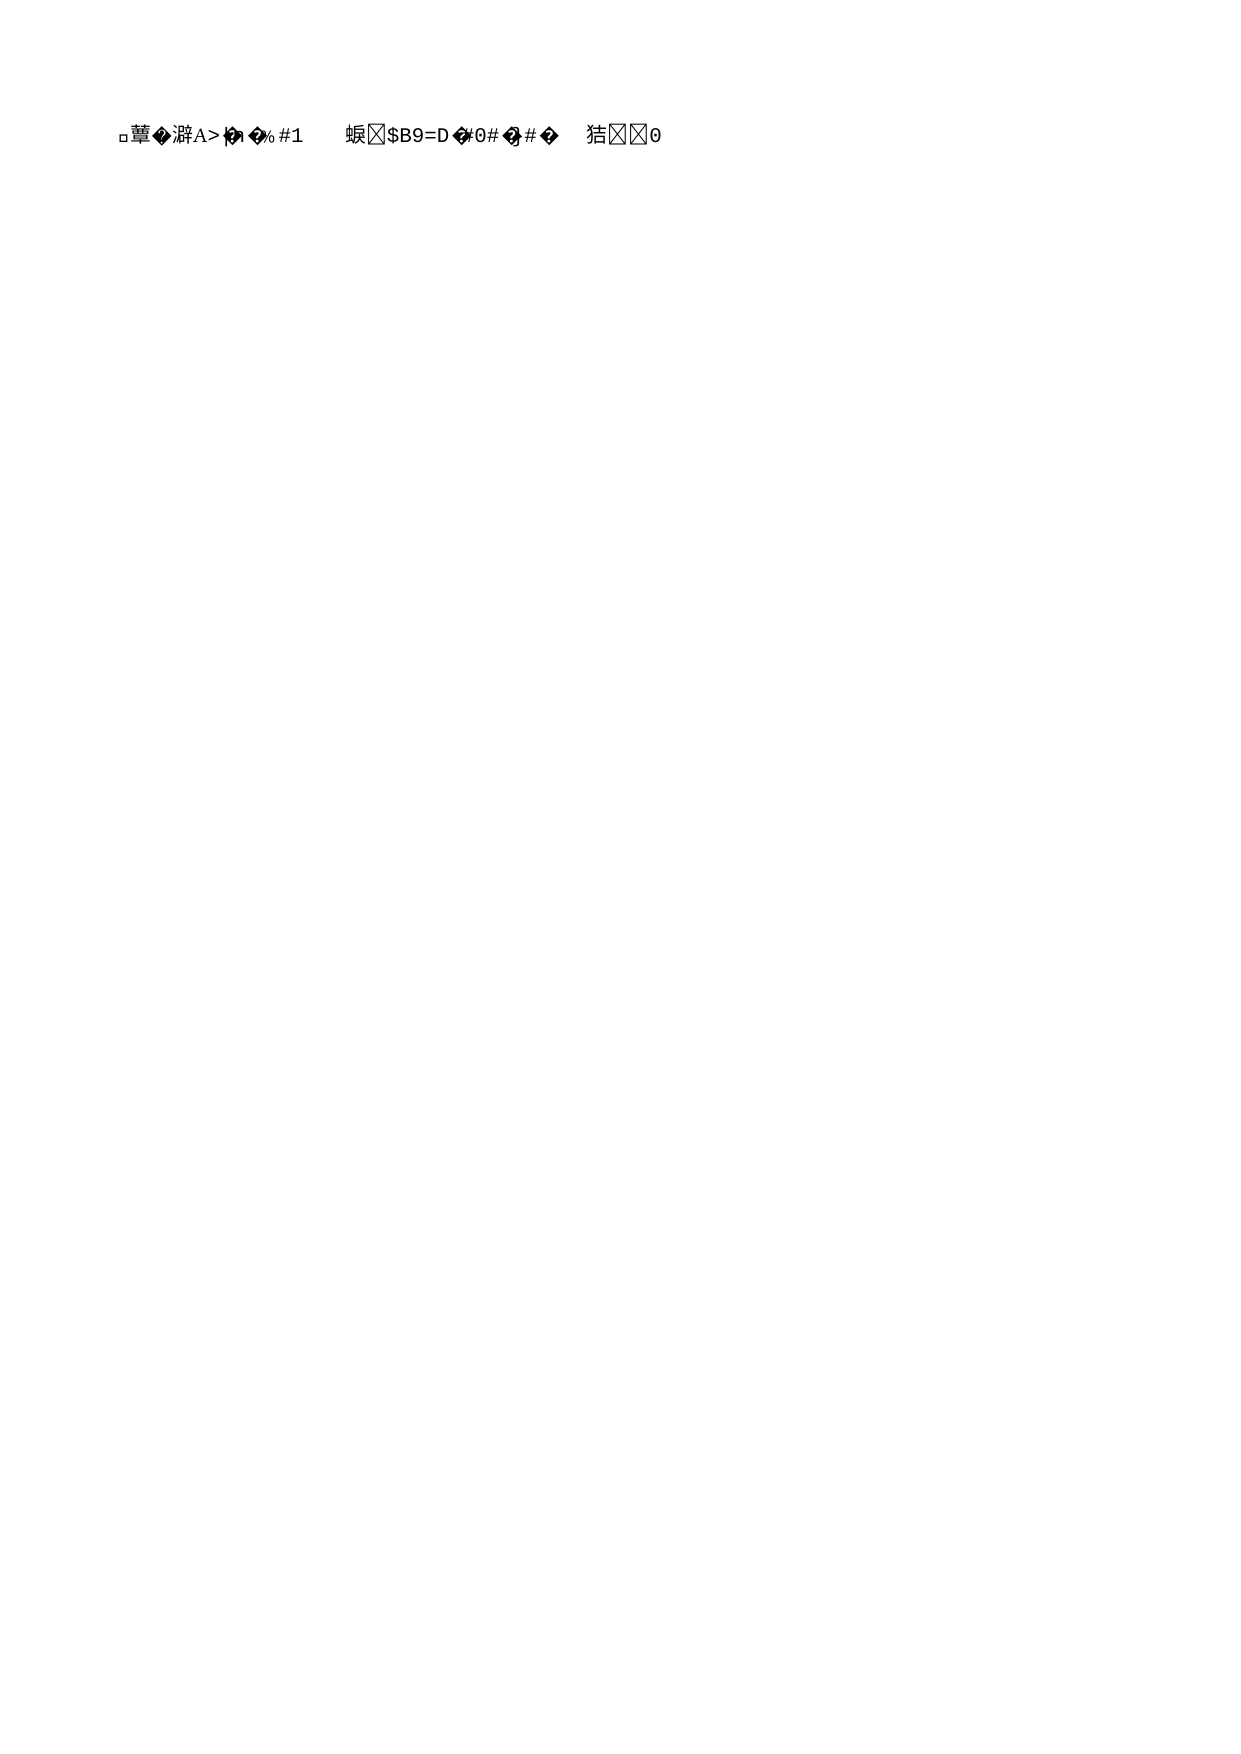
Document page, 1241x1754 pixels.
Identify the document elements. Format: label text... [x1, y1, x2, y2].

text 蕈�澼>�|n�﹪#1蜧�$B9=D#0#�}#��狤0 [118, 118, 1122, 148]
